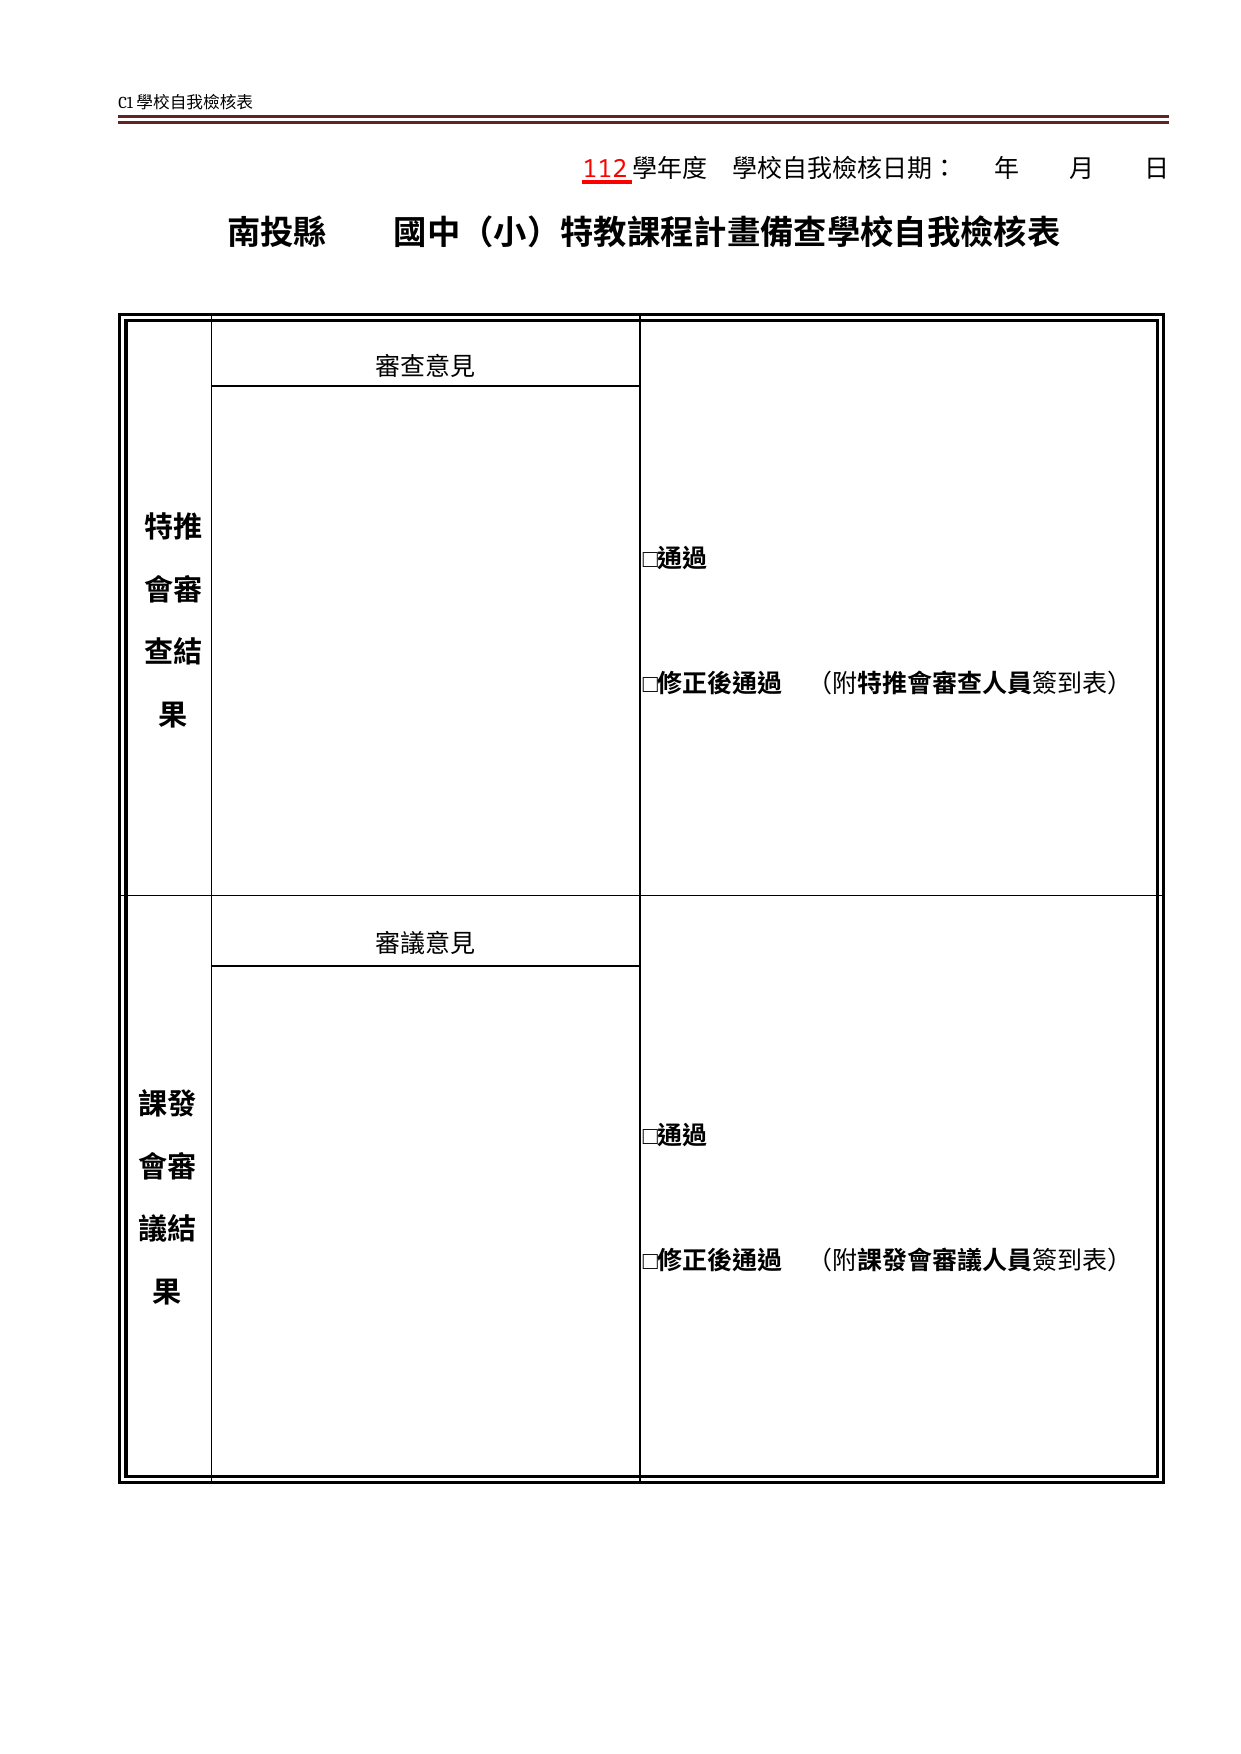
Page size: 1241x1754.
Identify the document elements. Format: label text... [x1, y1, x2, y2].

table_cell 審議意見 [212, 896, 639, 965]
table_cell [212, 967, 639, 1474]
table_cell [212, 387, 639, 895]
table_header □通過 □修正後通過 （附特推會審查人員簽到表） [641, 316, 1160, 895]
table_header 審查意見 [212, 322, 639, 385]
text 112學年度 學校自我檢核日期： 年 月 日 [118, 125, 1169, 188]
text 南投縣 國中（小）特教課程計畫備查學校自我檢核表 [118, 188, 1169, 250]
table_cell 課發會審議結果 [128, 896, 211, 1474]
table_header 特推會審查結果 [123, 316, 211, 895]
table_cell □通過 □修正後通過 （附課發會審議人員簽到表） [641, 896, 1156, 1474]
